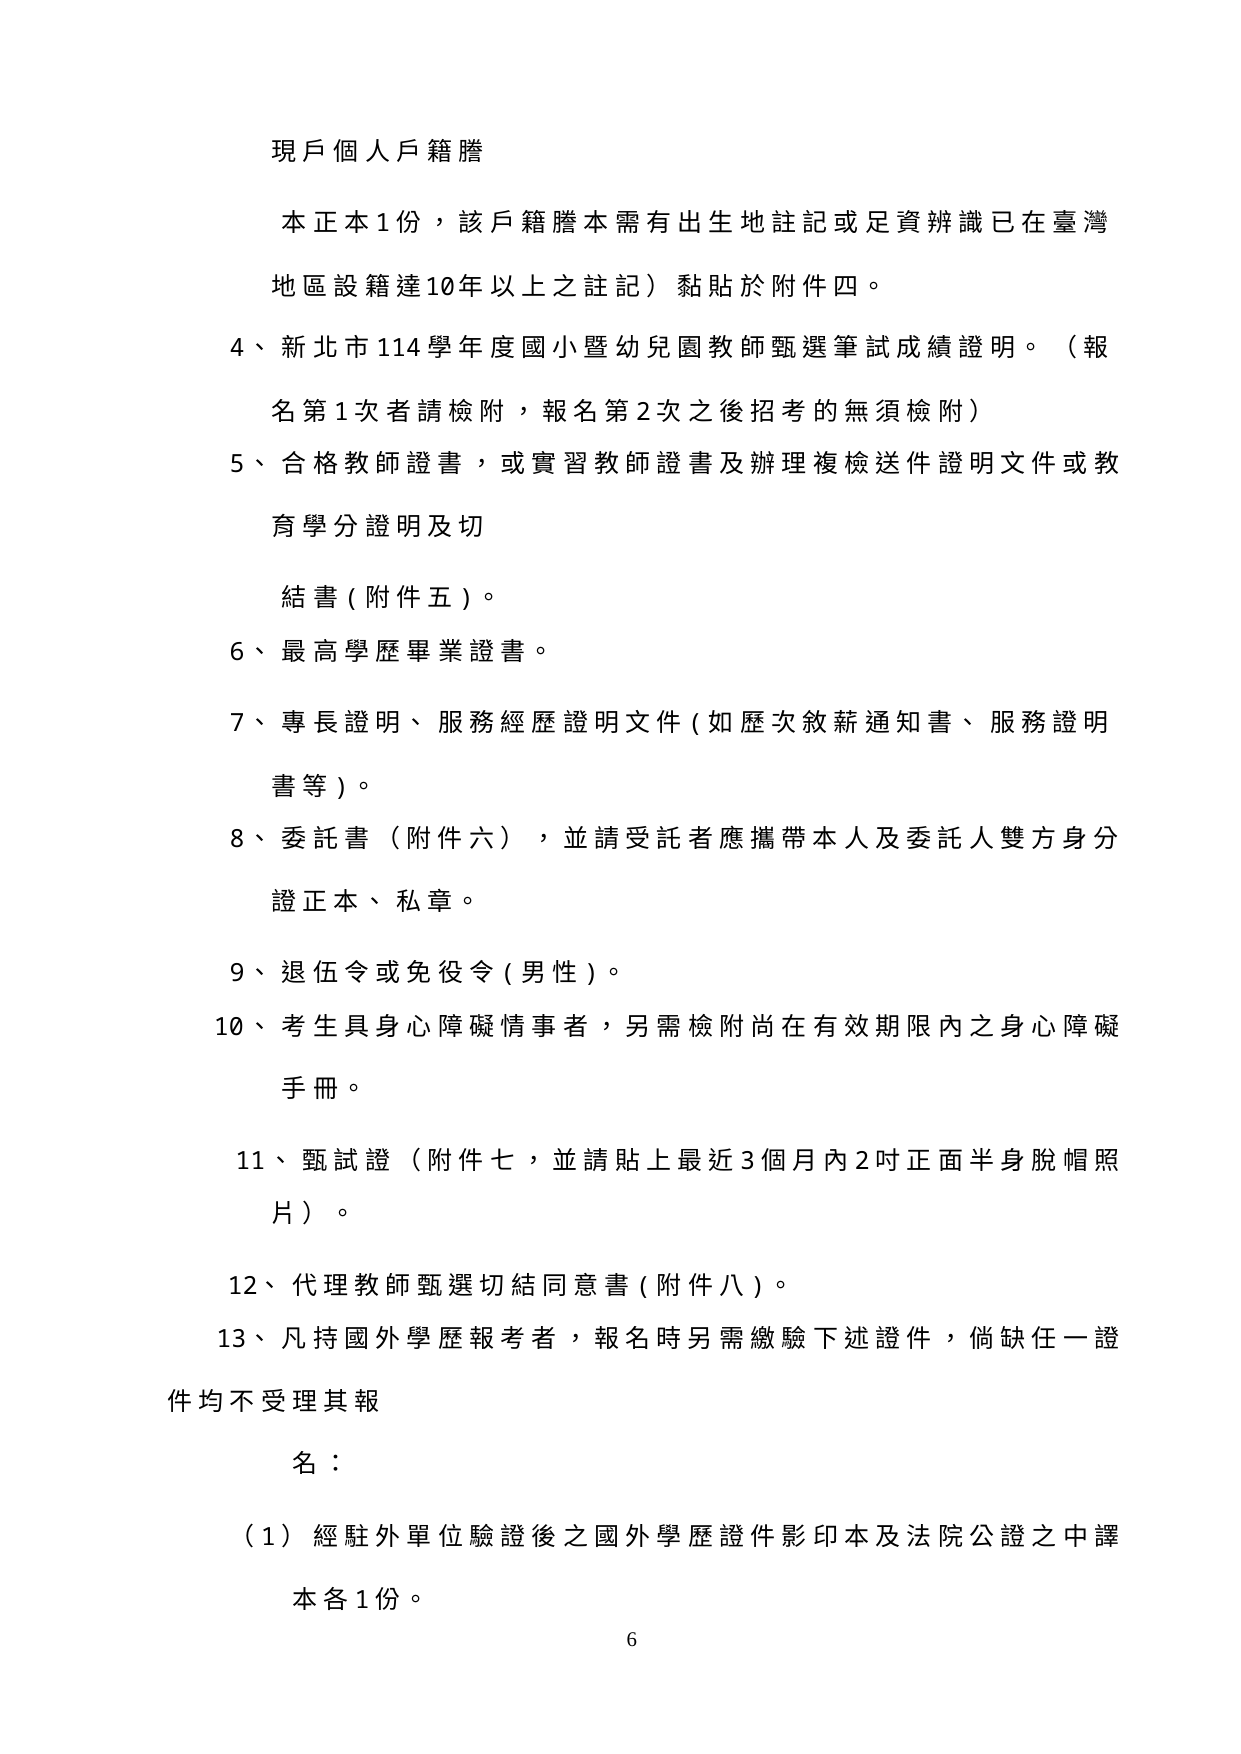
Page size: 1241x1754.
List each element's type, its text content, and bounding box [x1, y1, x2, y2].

text 10、考生具身心障礙情事者，另需檢附尚在有效期限內之身心障礙手冊。 [195, 983, 1133, 1108]
text 現戶個人戶籍謄 [222, 108, 1133, 170]
text 4、新北市114學年度國小暨幼兒園教師甄選筆試成績證明。（報名第1次者請檢附，報名第2次之後招考的無須檢附） [222, 295, 1133, 420]
text 9、退伍令或免役令(男性)。 [222, 920, 1133, 983]
text 11、甄試證（附件七，並請貼上最近3個月內2吋正面半身脫帽照片）。 [122, 1108, 1133, 1233]
text 8、委託書（附件六），並請受託者應攜帶本人及委託人雙方身分證正本、私章。 [222, 795, 1133, 920]
text 名： [189, 1420, 1133, 1483]
text 13、凡持國外學歷報考者，報名時另需繳驗下述證件，倘缺任一證件均不受理其報 [158, 1295, 1133, 1420]
text 6、最高學歷畢業證書。 [222, 608, 1133, 670]
text （1）經駐外單位驗證後之國外學歷證件影印本及法院公證之中譯本各1份。 [222, 1483, 1133, 1608]
text 7、專長證明、服務經歷證明文件(如歷次敘薪通知書、服務證明書等)。 [222, 670, 1133, 795]
text 12、代理教師甄選切結同意書(附件八)。 [122, 1233, 1133, 1295]
text 本正本1份，該戶籍謄本需有出生地註記或足資辨識已在臺灣地區設籍達10年以上之註記）黏貼於附件四。 [222, 170, 1133, 295]
text 結書(附件五)。 [222, 545, 1133, 608]
text 5、合格教師證書，或實習教師證書及辦理複檢送件證明文件或教育學分證明及切 [222, 420, 1133, 545]
